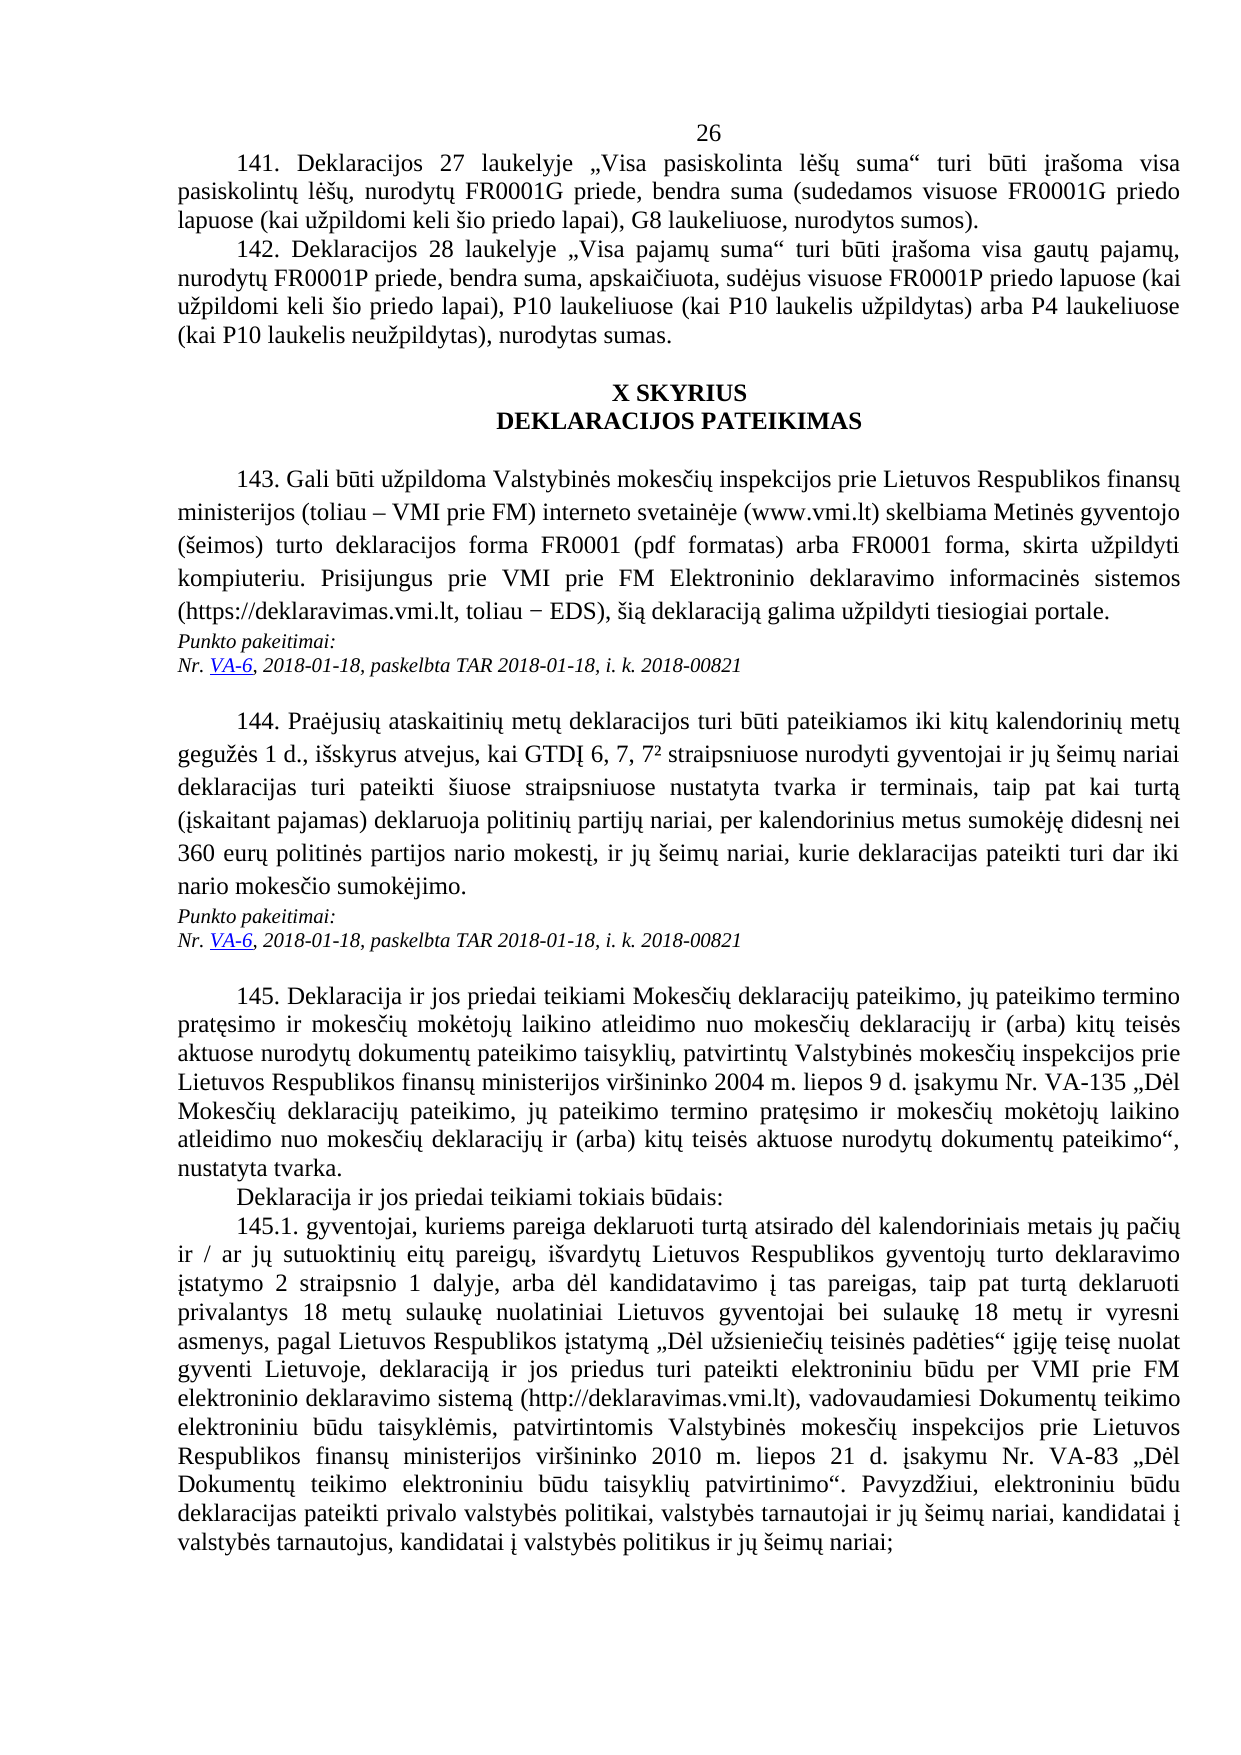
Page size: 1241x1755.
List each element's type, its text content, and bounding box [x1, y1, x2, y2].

text Nr. VA-6, 2018-01-18, paskelbta TAR 2018-01-18, i. k. 2018-00821 [177, 653, 1181, 677]
text 144. Praėjusių ataskaitinių metų deklaracijos turi būti pateikiamos iki kitų kalendorinių metų gegužės 1 d., išskyrus atvejus, kai GTDĮ 6, 7, 7² straipsniuose nurodyti gyventojai ir jų šeimų nariai deklaracijas turi pateikti šiuose straipsniuose nustatyta tvarka ir terminais, taip pat kai turtą (įskaitant pajamas) deklaruoja politinių partijų nariai, per kalendorinius metus sumokėję didesnį nei 360 eurų politinės partijos nario mokestį, ir jų šeimų nariai, kurie deklaracijas pateikti turi dar iki nario mokesčio sumokėjimo. [177, 706, 1181, 900]
text Punkto pakeitimai: [177, 629, 1181, 653]
text 143. Gali būti užpildoma Valstybinės mokesčių inspekcijos prie Lietuvos Respublikos finansų ministerijos (toliau – VMI prie FM) interneto svetainėje (www.vmi.lt) skelbiama Metinės gyventojo (šeimos) turto deklaracijos forma FR0001 (pdf formatas) arba FR0001 forma, skirta užpildyti kompiuteriu. Prisijungus prie VMI prie FM Elektroninio deklaravimo informacinės sistemos (https://deklaravimas.vmi.lt, toliau − EDS), šią deklaraciją galima užpildyti tiesiogiai portale. [177, 464, 1181, 625]
subtitle DEKLARACIJOS PATEIKIMAS [177, 406, 1181, 435]
text Deklaracija ir jos priedai teikiami tokiais būdais: [177, 1182, 1181, 1211]
text 141. Deklaracijos 27 laukelyje „Visa pasiskolinta lėšų suma“ turi būti įrašoma visa pasiskolintų lėšų, nurodytų FR0001G priede, bendra suma (sudedamos visuose FR0001G priedo lapuose (kai užpildomi keli šio priedo lapai), G8 laukeliuose, nurodytos sumos). [177, 148, 1181, 234]
text 145.1. gyventojai, kuriems pareiga deklaruoti turtą atsirado dėl kalendoriniais metais jų pačių ir / ar jų sutuoktinių eitų pareigų, išvardytų Lietuvos Respublikos gyventojų turto deklaravimo įstatymo 2 straipsnio 1 dalyje, arba dėl kandidatavimo į tas pareigas, taip pat turtą deklaruoti privalantys 18 metų sulaukę nuolatiniai Lietuvos gyventojai bei sulaukę 18 metų ir vyresni asmenys, pagal Lietuvos Respublikos įstatymą „Dėl užsieniečių teisinės padėties“ įgiję teisę nuolat gyventi Lietuvoje, deklaraciją ir jos priedus turi pateikti elektroniniu būdu per VMI prie FM elektroninio deklaravimo sistemą (http://deklaravimas.vmi.lt), vadovaudamiesi Dokumentų teikimo elektroniniu būdu taisyklėmis, patvirtintomis Valstybinės mokesčių inspekcijos prie Lietuvos Respublikos finansų ministerijos viršininko 2010 m. liepos 21 d. įsakymu Nr. VA-83 „Dėl Dokumentų teikimo elektroniniu būdu taisyklių patvirtinimo“. Pavyzdžiui, elektroniniu būdu deklaracijas pateikti privalo valstybės politikai, valstybės tarnautojai ir jų šeimų nariai, kandidatai į valstybės tarnautojus, kandidatai į valstybės politikus ir jų šeimų nariai; [177, 1211, 1181, 1556]
text Punkto pakeitimai: [177, 904, 1181, 928]
text 142. Deklaracijos 28 laukelyje „Visa pajamų suma“ turi būti įrašoma visa gautų pajamų, nurodytų FR0001P priede, bendra suma, apskaičiuota, sudėjus visuose FR0001P priedo lapuose (kai užpildomi keli šio priedo lapai), P10 laukeliuose (kai P10 laukelis užpildytas) arba P4 laukeliuose (kai P10 laukelis neužpildytas), nurodytas sumas. [177, 234, 1181, 349]
text Nr. VA-6, 2018-01-18, paskelbta TAR 2018-01-18, i. k. 2018-00821 [177, 928, 1181, 952]
text 145. Deklaracija ir jos priedai teikiami Mokesčių deklaracijų pateikimo, jų pateikimo termino pratęsimo ir mokesčių mokėtojų laikino atleidimo nuo mokesčių deklaracijų ir (arba) kitų teisės aktuose nurodytų dokumentų pateikimo taisyklių, patvirtintų Valstybinės mokesčių inspekcijos prie Lietuvos Respublikos finansų ministerijos viršininko 2004 m. liepos 9 d. įsakymu Nr. VA-135 „Dėl Mokesčių deklaracijų pateikimo, jų pateikimo termino pratęsimo ir mokesčių mokėtojų laikino atleidimo nuo mokesčių deklaracijų ir (arba) kitų teisės aktuose nurodytų dokumentų pateikimo“, nustatyta tvarka. [177, 981, 1181, 1182]
subtitle X SKYRIUS [177, 378, 1181, 406]
